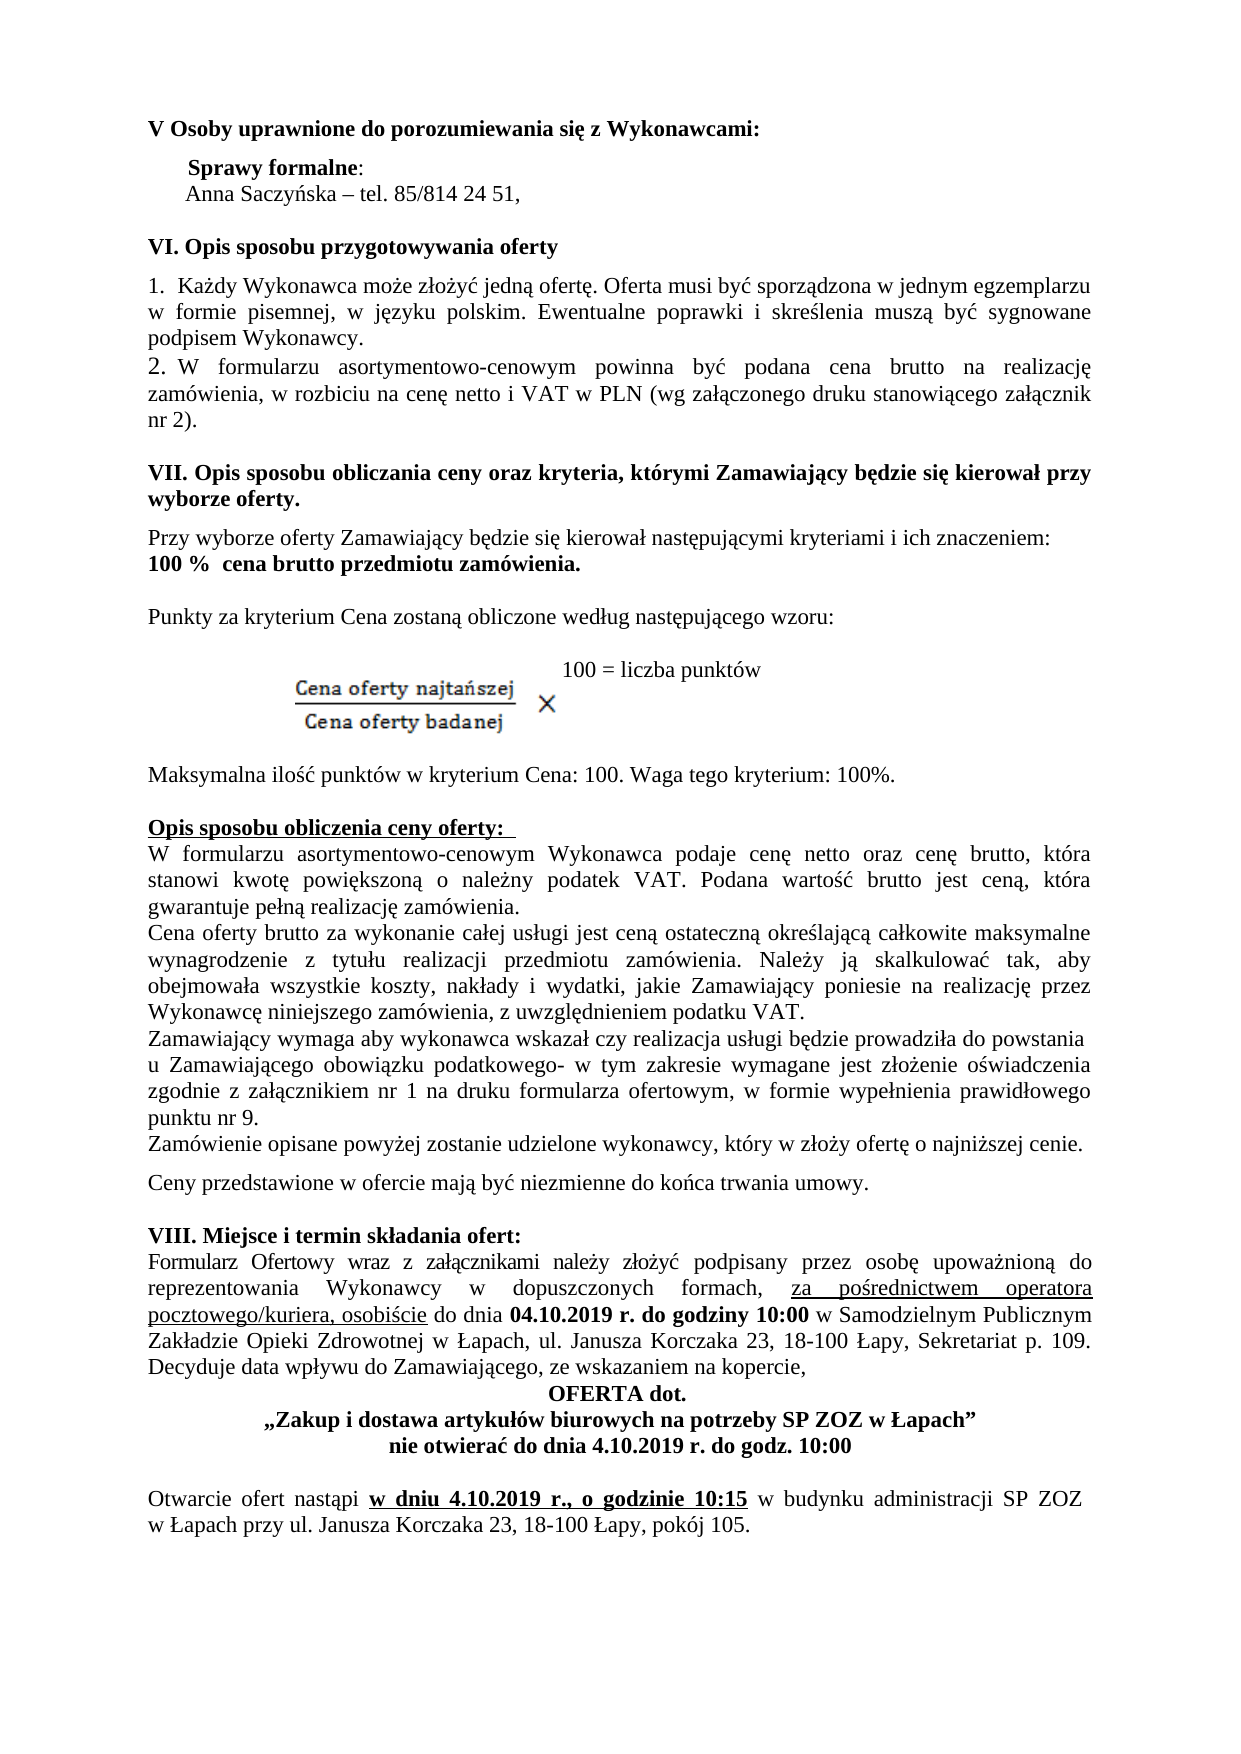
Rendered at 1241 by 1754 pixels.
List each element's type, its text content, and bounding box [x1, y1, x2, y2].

text Cena oferty brutto za wykonanie całej usługi jest ceną ostateczną określającą całkowite maksymalne wynagrodzenie z tytułu realizacji przedmiotu zamówienia. Należy ją skalkulować tak, aby obejmowała wszystkie koszty, nakłady i wydatki, jakie Zamawiający poniesie na realizację przez Wykonawcę niniejszego zamówienia, z uwzględnieniem podatku VAT. [148, 919, 1093, 1025]
text Otwarcie ofert nastąpi w dniu 4.10.2019 r., o godzinie 10:15 w budynku administracji SP ZOZ w Łapach przy ul. Janusza Korczaka 23, 18-100 Łapy, pokój 105. [148, 1485, 1093, 1538]
text Formularz Ofertowy wraz z załącznikami należy złożyć podpisany przez osobę upoważnioną do reprezentowania Wykonawcy w dopuszczonych formach, za pośrednictwem operatora pocztowego/kuriera, osobiście do dnia 04.10.2019 r. do godziny 10:00 w Samodzielnym Publicznym Zakładzie Opieki Zdrowotnej w Łapach, ul. Janusza Korczaka 23, 18-100 Łapy, Sekretariat p. 109. Decyduje data wpływu do Zamawiającego, ze wskazaniem na kopercie, [148, 1248, 1093, 1380]
text OFERTA dot. [148, 1380, 1093, 1406]
text Opis sposobu obliczenia ceny oferty: [148, 814, 1093, 840]
text V Osoby uprawnione do porozumiewania się z Wykonawcami: [148, 115, 1093, 141]
text Anna Saczyńska – tel. 85/814 24 51, [185, 180, 1093, 207]
text 100 % cena brutto przedmiotu zamówienia. [148, 550, 1093, 577]
text Maksymalna ilość punktów w kryterium Cena: 100. Waga tego kryterium: 100%. [148, 761, 1093, 787]
text Sprawy formalne: [148, 154, 1093, 180]
text „Zakup i dostawa artykułów biurowych na potrzeby SP ZOZ w Łapach” [148, 1406, 1093, 1432]
text Ceny przedstawione w ofercie mają być niezmienne do końca trwania umowy. [148, 1169, 1093, 1195]
text W formularzu asortymentowo-cenowym Wykonawca podaje cenę netto oraz cenę brutto, która stanowi kwotę powiększoną o należny podatek VAT. Podana wartość brutto jest ceną, która gwarantuje pełną realizację zamówienia. [148, 840, 1093, 919]
text nie otwierać do dnia 4.10.2019 r. do godz. 10:00 [148, 1432, 1093, 1459]
text VI. Opis sposobu przygotowywania oferty [148, 233, 1093, 259]
text VII. Opis sposobu obliczania ceny oraz kryteria, którymi Zamawiający będzie się kierował przy wyborze oferty. [148, 459, 1093, 511]
text Punkty za kryterium Cena zostaną obliczone według następującego wzoru: [148, 603, 1093, 629]
text 100 = liczba punktów [148, 656, 1093, 735]
text Zamówienie opisane powyżej zostanie udzielone wykonawcy, który w złoży ofertę o najniższej cenie. [148, 1130, 1093, 1156]
text Przy wyborze oferty Zamawiający będzie się kierował następującymi kryteriami i ich znaczeniem: [148, 524, 1093, 550]
text Zamawiający wymaga aby wykonawca wskazał czy realizacja usługi będzie prowadziła do powstania u Zamawiającego obowiązku podatkowego- w tym zakresie wymagane jest złożenie oświadczenia zgodnie z załącznikiem nr 1 na druku formularza ofertowym, w formie wypełnienia prawidłowego punktu nr 9. [148, 1025, 1093, 1130]
list Każdy Wykonawca może złożyć jedną ofertę. Oferta musi być sporządzona w jednym egzemplarzu w formie pisemnej, w języku polskim. Ewentualne poprawki i skreślenia muszą być sygnowane podpisem Wykonawcy. [148, 272, 1093, 351]
list W formularzu asortymentowo-cenowym powinna być podana cena brutto na realizację zamówienia, w rozbiciu na cenę netto i VAT w PLN (wg załączonego druku stanowiącego załącznik nr 2). [148, 351, 1093, 432]
text VIII. Miejsce i termin składania ofert: [148, 1222, 1093, 1248]
